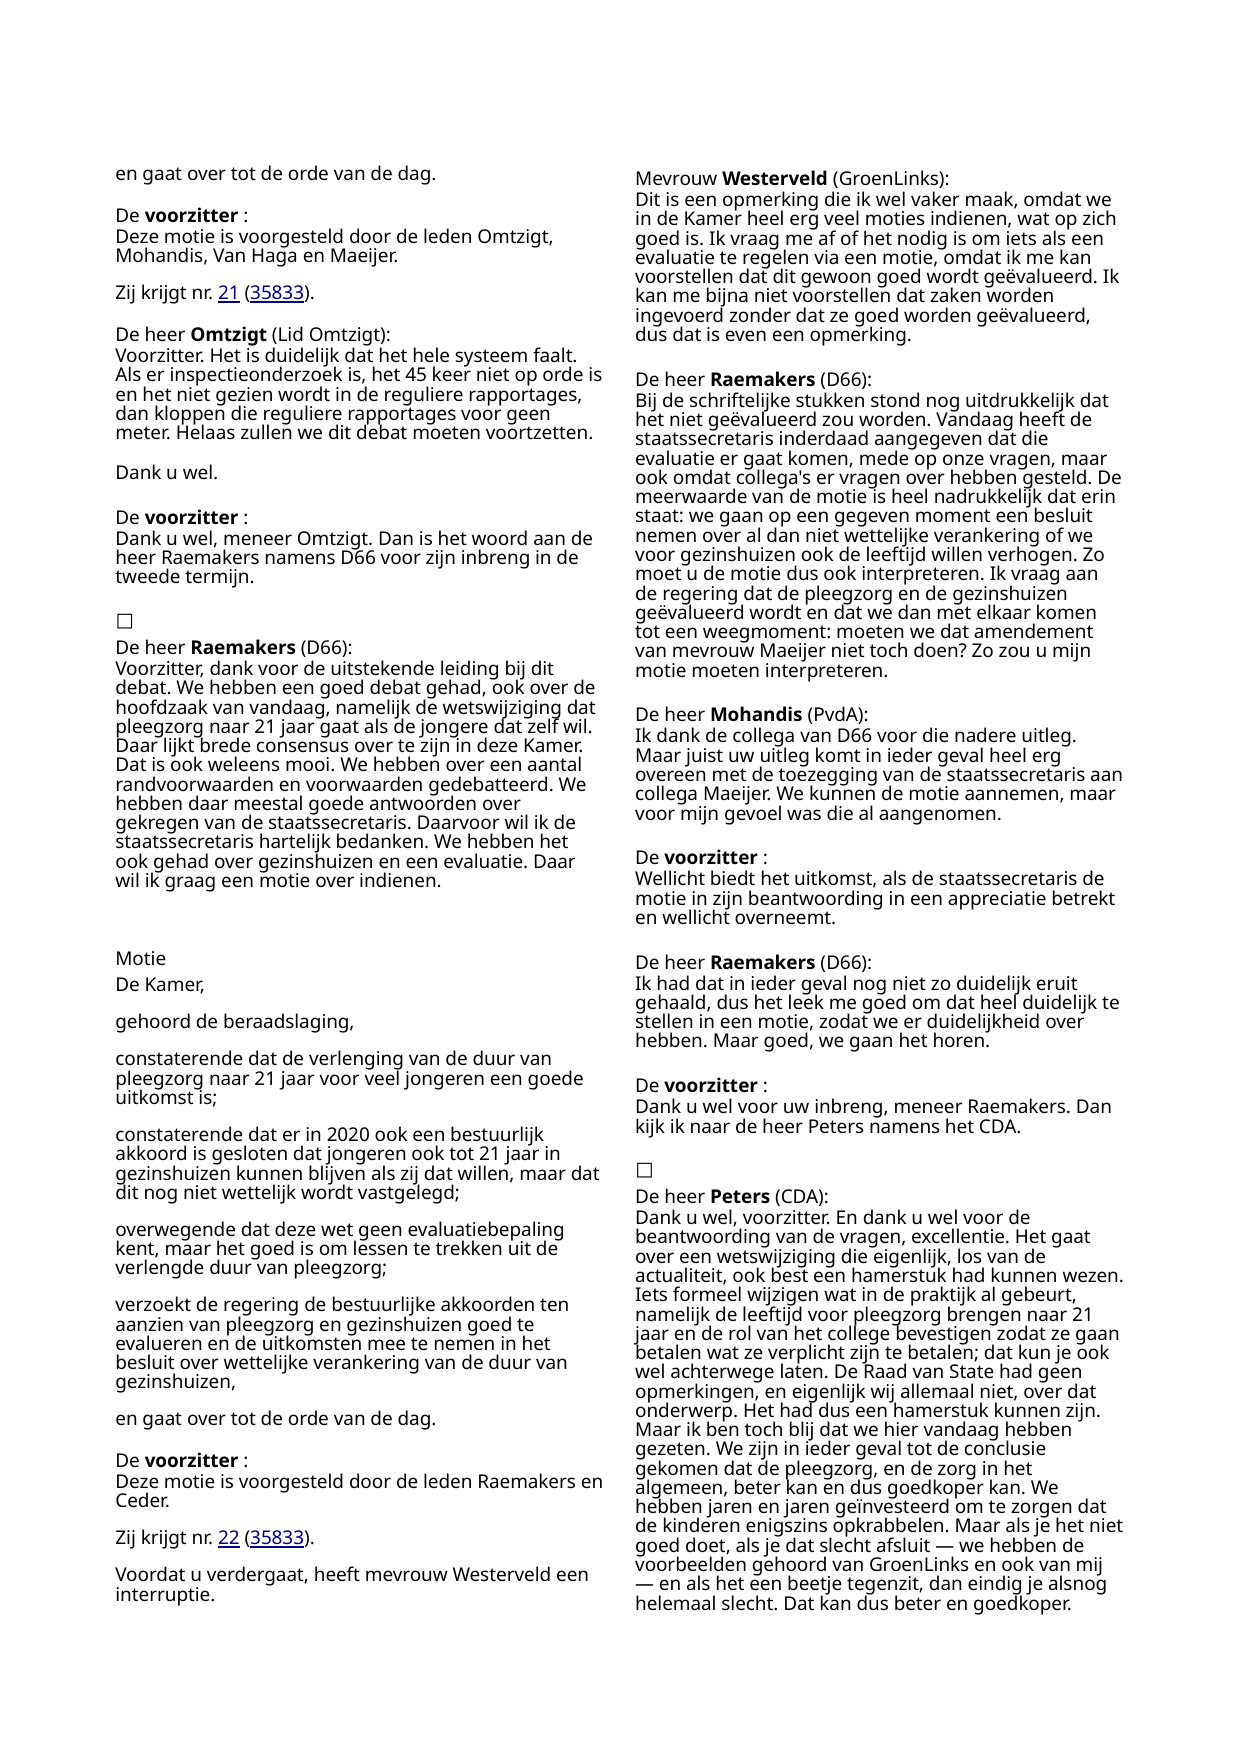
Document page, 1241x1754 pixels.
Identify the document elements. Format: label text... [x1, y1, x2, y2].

text Dank u wel. [115, 464, 605, 483]
text Ik dank de collega van D66 voor die nadere uitleg. Maar juist uw uitleg komt in ieder geval heel erg overeen met de toezegging van de staatssecretaris aan collega Maeijer. We kunnen de motie aannemen, maar voor mijn gevoel was die al aangenomen. [635, 727, 1125, 824]
text Voordat u verdergaat, heeft mevrouw Westerveld een interruptie. [115, 1566, 605, 1605]
text De voorzitter : [635, 1073, 1125, 1098]
text Voorzitter, dank voor de uitstekende leiding bij dit debat. We hebben een goed debat gehad, ook over de hoofdzaak van vandaag, namelijk de wetswijziging dat pleegzorg naar 21 jaar gaat als de jongere dat zelf wil. Daar lijkt brede consensus over te zijn in deze Kamer. Dat is ook weleens mooi. We hebben over een aantal randvoorwaarden en voorwaarden gedebatteerd. We hebben daar meestal goede antwoorden over gekregen van de staatssecretaris. Daarvoor wil ik de staatssecretaris hartelijk bedanken. We hebben het ook gehad over gezinshuizen en een evaluatie. Daar wil ik graag een motie over indienen. [115, 660, 605, 891]
text De heer Raemakers (D66): [635, 366, 1125, 392]
text De voorzitter : [115, 504, 605, 530]
text De Kamer, [115, 976, 605, 996]
text verzoekt de regering de bestuurlijke akkoorden ten aanzien van pleegzorg en gezinshuizen goed te evalueren en de uitkomsten mee te nemen in het besluit over wettelijke verankering van de duur van gezinshuizen, [115, 1296, 605, 1393]
text Ik had dat in ieder geval nog niet zo duidelijk eruit gehaald, dus het leek me goed om dat heel duidelijk te stellen in een motie, zodat we er duidelijkheid over hebben. Maar goed, we gaan het horen. [635, 975, 1125, 1052]
text Zij krijgt nr. 22 (35833). [115, 1529, 605, 1548]
text Dank u wel, meneer Omtzigt. Dan is het woord aan de heer Raemakers namens D66 voor zijn inbreng in de tweede termijn. [115, 530, 605, 588]
text Deze motie is voorgesteld door de leden Omtzigt, Mohandis, Van Haga en Maeijer. [115, 228, 605, 267]
text De voorzitter : [115, 202, 605, 228]
text Zij krijgt nr. 21 (35833). [115, 284, 605, 303]
text gehoord de beraadslaging, [115, 1013, 605, 1033]
text Dank u wel voor uw inbreng, meneer Raemakers. Dan kijk ik naar de heer Peters namens het CDA. [635, 1098, 1125, 1137]
text Dit is een opmerking die ik wel vaker maak, omdat we in de Kamer heel erg veel moties indienen, wat op zich goed is. Ik vraag me af of het nodig is om iets als een evaluatie te regelen via een motie, omdat ik me kan voorstellen dat dit gewoon goed wordt geëvalueerd. Ik kan me bijna niet voorstellen dat zaken worden ingevoerd zonder dat ze goed worden geëvalueerd, dus dat is even een opmerking. [635, 191, 1125, 345]
text Bij de schriftelijke stukken stond nog uitdrukkelijk dat het niet geëvalueerd zou worden. Vandaag heeft de staatssecretaris inderdaad aangegeven dat die evaluatie er gaat komen, mede op onze vragen, maar ook omdat collega's er vragen over hebben gesteld. De meerwaarde van de motie is heel nadrukkelijk dat erin staat: we gaan op een gegeven moment een besluit nemen over al dan niet wettelijke verankering of we voor gezinshuizen ook de leeftijd willen verhogen. Zo moet u de motie dus ook interpreteren. Ik vraag aan de regering dat de pleegzorg en de gezinshuizen geëvalueerd wordt en dat we dan met elkaar komen tot een weegmoment: moeten we dat amendement van mevrouw Maeijer niet toch doen? Zo zou u mijn motie moeten interpreteren. [635, 392, 1125, 681]
text Voorzitter. Het is duidelijk dat het hele systeem faalt. Als er inspectieonderzoek is, het 45 keer niet op orde is en het niet gezien wordt in de reguliere rapportages, dan kloppen die reguliere rapportages voor geen meter. Helaas zullen we dit debat moeten voortzetten. [115, 347, 605, 443]
text Wellicht biedt het uitkomst, als de staatssecretaris de motie in zijn beantwoording in een appreciatie betrekt en wellicht overneemt. [635, 870, 1125, 928]
text De voorzitter : [115, 1447, 605, 1473]
text De heer Raemakers (D66): [635, 949, 1125, 975]
text De heer Mohandis (PvdA): [635, 702, 1125, 727]
text constaterende dat de verlenging van de duur van pleegzorg naar 21 jaar voor veel jongeren een goede uitkomst is; [115, 1050, 605, 1108]
text De heer Peters (CDA): [635, 1183, 1125, 1209]
text Deze motie is voorgesteld door de leden Raemakers en Ceder. [115, 1473, 605, 1512]
text ⬜ [635, 1158, 1125, 1183]
text ⬜ [115, 609, 605, 634]
text overwegende dat deze wet geen evaluatiebepaling kent, maar het goed is om lessen te trekken uit de verlengde duur van pleegzorg; [115, 1221, 605, 1278]
text De heer Raemakers (D66): [115, 634, 605, 660]
text Motie [115, 945, 605, 971]
text Dank u wel, voorzitter. En dank u wel voor de beantwoording van de vragen, excellentie. Het gaat over een wetswijziging die eigenlijk, los van de actualiteit, ook best een hamerstuk had kunnen wezen. Iets formeel wijzigen wat in de praktijk al gebeurt, namelijk de leeftijd voor pleegzorg brengen naar 21 jaar en de rol van het college bevestigen zodat ze gaan betalen wat ze verplicht zijn te betalen; dat kun je ook wel achterwege laten. De Raad van State had geen opmerkingen, en eigenlijk wij allemaal niet, over dat onderwerp. Het had dus een hamerstuk kunnen zijn. Maar ik ben toch blij dat we hier vandaag hebben gezeten. We zijn in ieder geval tot de conclusie gekomen dat de pleegzorg, en de zorg in het algemeen, beter kan en dus goedkoper kan. We hebben jaren en jaren geïnvesteerd om te zorgen dat de kinderen enigszins opkrabbelen. Maar als je het niet goed doet, als je dat slecht afsluit — we hebben de voorbeelden gehoord van GroenLinks en ook van mij — en als het een beetje tegenzit, dan eindig je alsnog helemaal slecht. Dat kan dus beter en goedkoper. [635, 1209, 1125, 1614]
text en gaat over tot de orde van de dag. [115, 1410, 605, 1429]
text De heer Omtzigt (Lid Omtzigt): [115, 321, 605, 347]
text en gaat over tot de orde van de dag. [115, 165, 605, 184]
text constaterende dat er in 2020 ook een bestuurlijk akkoord is gesloten dat jongeren ook tot 21 jaar in gezinshuizen kunnen blijven als zij dat willen, maar dat dit nog niet wettelijk wordt vastgelegd; [115, 1126, 605, 1203]
text De voorzitter : [635, 844, 1125, 870]
text Mevrouw Westerveld (GroenLinks): [635, 165, 1125, 191]
